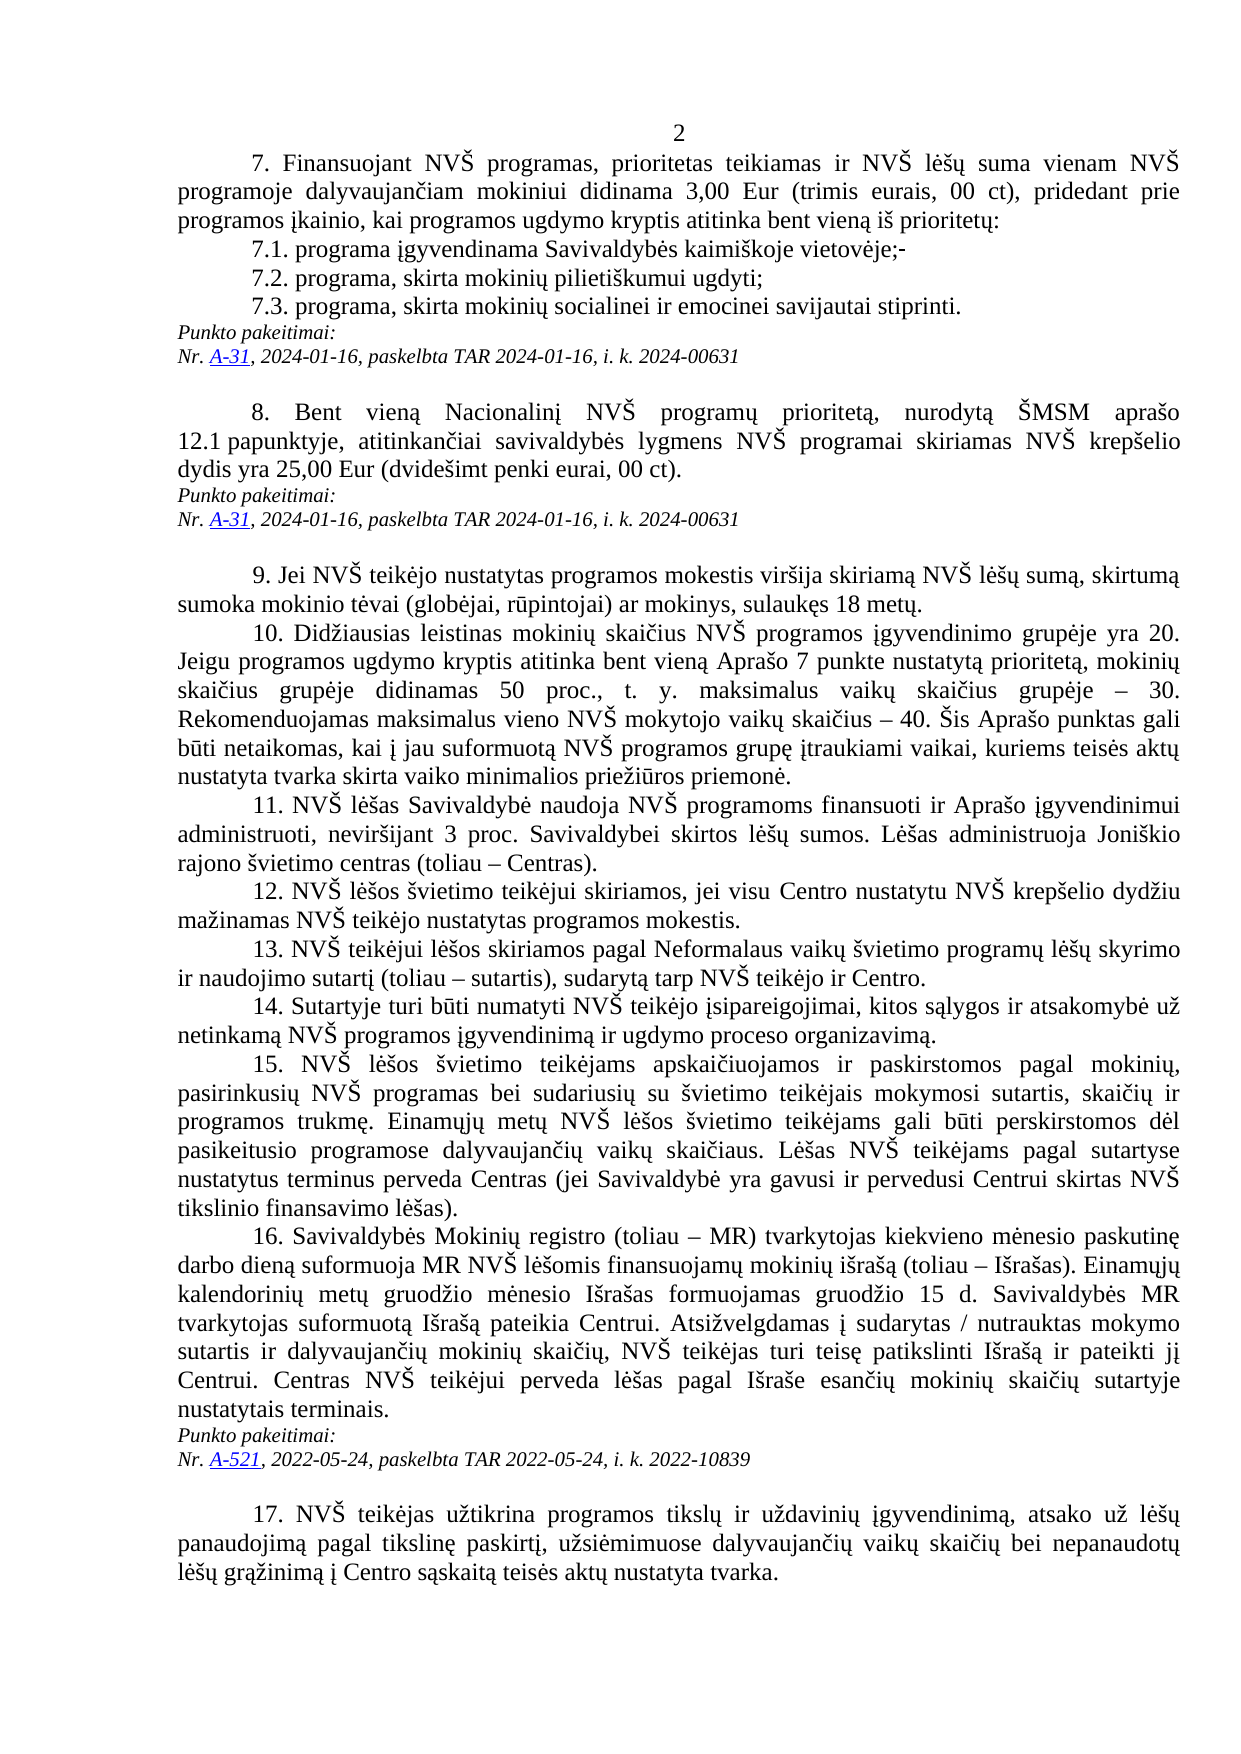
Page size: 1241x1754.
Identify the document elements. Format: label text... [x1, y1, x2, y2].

text 11. NVŠ lėšas Savivaldybė naudoja NVŠ programoms finansuoti ir Aprašo įgyvendinimui administruoti, neviršijant 3 proc. Savivaldybei skirtos lėšų sumos. Lėšas administruoja Joniškio rajono švietimo centras (toliau – Centras). [177, 790, 1181, 876]
text Punkto pakeitimai: [177, 320, 1181, 344]
text 16. Savivaldybės Mokinių registro (toliau – MR) tvarkytojas kiekvieno mėnesio paskutinę darbo dieną suformuoja MR NVŠ lėšomis finansuojamų mokinių išrašą (toliau – Išrašas). Einamųjų kalendorinių metų gruodžio mėnesio Išrašas formuojamas gruodžio 15 d. Savivaldybės MR tvarkytojas suformuotą Išrašą pateikia Centrui. Atsižvelgdamas į sudarytas / nutrauktas mokymo sutartis ir dalyvaujančių mokinių skaičių, NVŠ teikėjas turi teisę patikslinti Išrašą ir pateikti jį Centrui. Centras NVŠ teikėjui perveda lėšas pagal Išraše esančių mokinių skaičių sutartyje nustatytais terminais. [177, 1221, 1181, 1423]
text Nr. A-31, 2024-01-16, paskelbta TAR 2024-01-16, i. k. 2024-00631 [177, 507, 1181, 531]
text 14. Sutartyje turi būti numatyti NVŠ teikėjo įsipareigojimai, kitos sąlygos ir atsakomybė už netinkamą NVŠ programos įgyvendinimą ir ugdymo proceso organizavimą. [177, 991, 1181, 1049]
text 15. NVŠ lėšos švietimo teikėjams apskaičiuojamos ir paskirstomos pagal mokinių, pasirinkusių NVŠ programas bei sudariusių su švietimo teikėjais mokymosi sutartis, skaičių ir programos trukmę. Einamųjų metų NVŠ lėšos švietimo teikėjams gali būti perskirstomos dėl pasikeitusio programose dalyvaujančių vaikų skaičiaus. Lėšas NVŠ teikėjams pagal sutartyse nustatytus terminus perveda Centras (jei Savivaldybė yra gavusi ir pervedusi Centrui skirtas NVŠ tikslinio finansavimo lėšas). [177, 1049, 1181, 1221]
text 7.3. programa, skirta mokinių socialinei ir emocinei savijautai stiprinti. [177, 291, 1181, 320]
text Nr. A-521, 2022-05-24, paskelbta TAR 2022-05-24, i. k. 2022-10839 [177, 1447, 1181, 1471]
text Punkto pakeitimai: [177, 1423, 1181, 1447]
text Nr. A-31, 2024-01-16, paskelbta TAR 2024-01-16, i. k. 2024-00631 [177, 344, 1181, 368]
text 13. NVŠ teikėjui lėšos skiriamos pagal Neformalaus vaikų švietimo programų lėšų skyrimo ir naudojimo sutartį (toliau – sutartis), sudarytą tarp NVŠ teikėjo ir Centro. [177, 934, 1181, 991]
text Punkto pakeitimai: [177, 483, 1181, 507]
text 12. NVŠ lėšos švietimo teikėjui skiriamos, jei visu Centro nustatytu NVŠ krepšelio dydžiu mažinamas NVŠ teikėjo nustatytas programos mokestis. [177, 876, 1181, 934]
text 10. Didžiausias leistinas mokinių skaičius NVŠ programos įgyvendinimo grupėje yra 20. Jeigu programos ugdymo kryptis atitinka bent vieną Aprašo 7 punkte nustatytą prioritetą, mokinių skaičius grupėje didinamas 50 proc., t. y. maksimalus vaikų skaičius grupėje – 30. Rekomenduojamas maksimalus vieno NVŠ mokytojo vaikų skaičius – 40. Šis Aprašo punktas gali būti netaikomas, kai į jau suformuotą NVŠ programos grupę įtraukiami vaikai, kuriems teisės aktų nustatyta tvarka skirta vaiko minimalios priežiūros priemonė. [177, 618, 1181, 790]
text 17. NVŠ teikėjas užtikrina programos tikslų ir uždavinių įgyvendinimą, atsako už lėšų panaudojimą pagal tikslinę paskirtį, užsiėmimuose dalyvaujančių vaikų skaičių bei nepanaudotų lėšų grąžinimą į Centro sąskaitą teisės aktų nustatyta tvarka. [177, 1499, 1181, 1586]
text 9. Jei NVŠ teikėjo nustatytas programos mokestis viršija skiriamą NVŠ lėšų sumą, skirtumą sumoka mokinio tėvai (globėjai, rūpintojai) ar mokinys, sulaukęs 18 metų. [177, 560, 1181, 618]
text 7.2. programa, skirta mokinių pilietiškumui ugdyti; [177, 263, 1181, 291]
text 7. Finansuojant NVŠ programas, prioritetas teikiamas ir NVŠ lėšų suma vienam NVŠ programoje dalyvaujančiam mokiniui didinama 3,00 Eur (trimis eurais, 00 ct), pridedant prie programos įkainio, kai programos ugdymo kryptis atitinka bent vieną iš prioritetų: [177, 148, 1181, 234]
text 8. Bent vieną Nacionalinį NVŠ programų prioritetą, nurodytą ŠMSM aprašo 12.1 papunktyje, atitinkančiai savivaldybės lygmens NVŠ programai skiriamas NVŠ krepšelio dydis yra 25,00 Eur (dvidešimt penki eurai, 00 ct). [177, 397, 1181, 483]
text 7.1. programa įgyvendinama Savivaldybės kaimiškoje vietovėje; [177, 234, 1181, 263]
